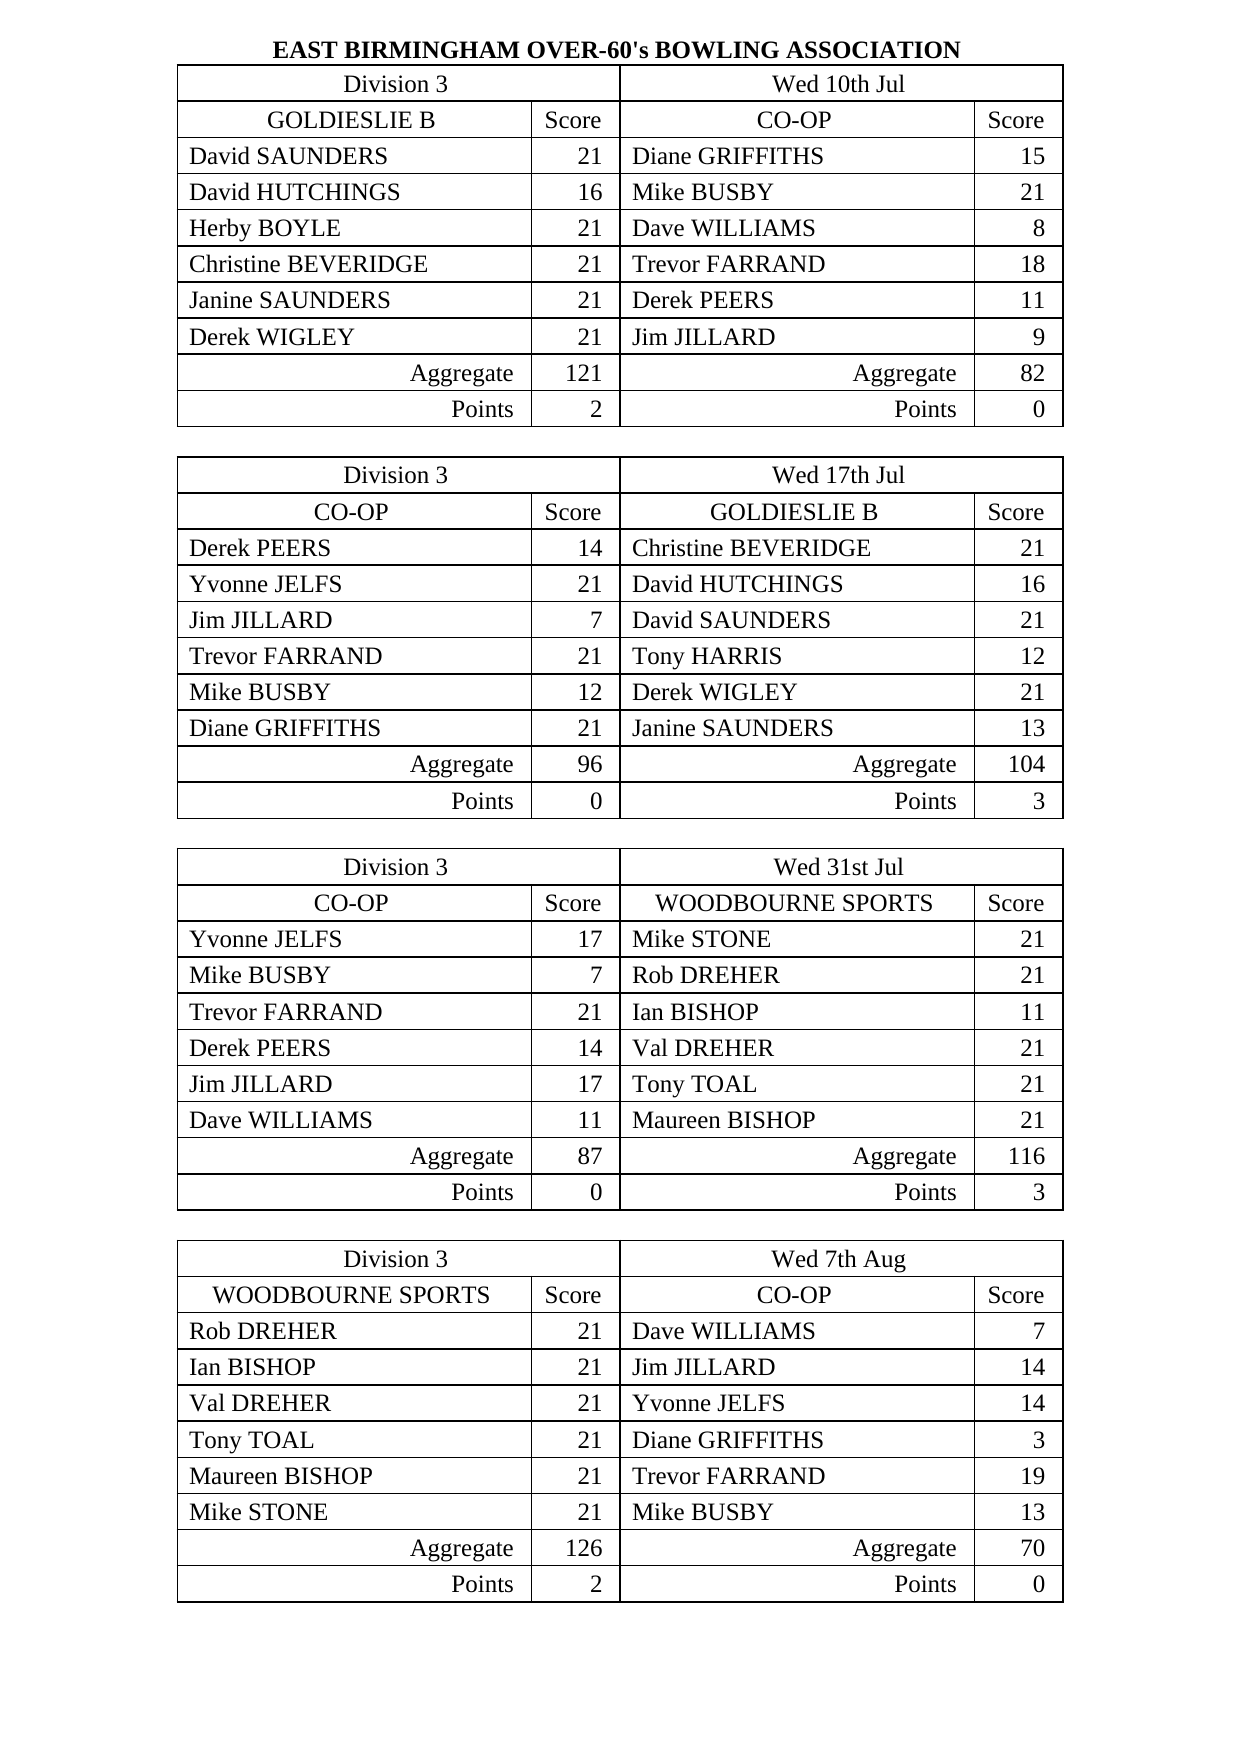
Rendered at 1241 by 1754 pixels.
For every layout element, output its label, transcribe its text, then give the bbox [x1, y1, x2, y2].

table_cell Mike BUSBY [178, 958, 531, 992]
table_cell 21 [532, 994, 619, 1028]
table_cell 21 [532, 1386, 619, 1420]
table_cell Score [532, 102, 619, 136]
table_cell 21 [975, 1102, 1062, 1137]
table_cell 21 [532, 1422, 619, 1456]
table_cell 21 [532, 1494, 619, 1529]
table_cell Maureen BISHOP [178, 1458, 531, 1492]
table_cell 21 [532, 210, 619, 245]
table_cell 21 [975, 675, 1062, 709]
table_cell Diane GRIFFITHS [178, 711, 531, 745]
table_cell Herby BOYLE [178, 210, 531, 245]
table_cell 12 [975, 638, 1062, 673]
table_cell 11 [532, 1102, 619, 1137]
table_header Wed 31st Jul [621, 849, 1062, 884]
table_cell Derek PEERS [178, 1030, 531, 1064]
table_cell 70 [975, 1530, 1062, 1565]
table_cell 7 [975, 1313, 1062, 1348]
table_cell 0 [975, 391, 1062, 426]
table_cell CO-OP [621, 1277, 974, 1312]
table_cell 9 [975, 319, 1062, 353]
table_cell 21 [532, 1313, 619, 1348]
table_cell Maureen BISHOP [621, 1102, 974, 1137]
table_cell Aggregate [621, 1138, 974, 1173]
table_cell 13 [975, 711, 1062, 745]
table_cell Derek WIGLEY [621, 675, 974, 709]
table_cell Janine SAUNDERS [621, 711, 974, 745]
table_cell Points [621, 783, 974, 817]
table_cell Val DREHER [178, 1386, 531, 1420]
table_cell Score [975, 102, 1062, 136]
table_cell Derek WIGLEY [178, 319, 531, 353]
table_cell Derek PEERS [621, 283, 974, 317]
table_cell 21 [532, 566, 619, 601]
table_cell CO-OP [178, 886, 531, 920]
table_cell Mike STONE [178, 1494, 531, 1529]
table_cell Diane GRIFFITHS [621, 1422, 974, 1456]
table_cell Mike STONE [621, 922, 974, 956]
table_cell Points [178, 783, 531, 817]
table_cell 21 [975, 1030, 1062, 1064]
table_cell 21 [532, 1350, 619, 1384]
table_cell Yvonne JELFS [178, 922, 531, 956]
table_cell Aggregate [178, 355, 531, 389]
table_cell 116 [975, 1138, 1062, 1173]
table_cell Janine SAUNDERS [178, 283, 531, 317]
table_cell 16 [975, 566, 1062, 601]
table_cell 17 [532, 1066, 619, 1101]
table_cell Mike BUSBY [621, 1494, 974, 1529]
table_cell Jim JILLARD [178, 1066, 531, 1101]
table_cell 21 [532, 711, 619, 745]
table_cell Trevor FARRAND [178, 994, 531, 1028]
table_cell Rob DREHER [178, 1313, 531, 1348]
table_cell 0 [975, 1566, 1062, 1601]
table_cell CO-OP [178, 494, 531, 528]
table_cell Ian BISHOP [621, 994, 974, 1028]
table_cell 21 [532, 638, 619, 673]
table_cell 21 [975, 530, 1062, 564]
table_cell 21 [975, 174, 1062, 209]
table_cell Points [178, 1175, 531, 1209]
table_cell Trevor FARRAND [621, 247, 974, 281]
table_header Wed 17th Jul [621, 458, 1062, 492]
table_cell Aggregate [621, 355, 974, 389]
table_cell Trevor FARRAND [621, 1458, 974, 1492]
table_cell Dave WILLIAMS [178, 1102, 531, 1137]
table_cell Mike BUSBY [178, 675, 531, 709]
table_cell Jim JILLARD [621, 319, 974, 353]
table_cell 126 [532, 1530, 619, 1565]
table_cell 18 [975, 247, 1062, 281]
table_cell Diane GRIFFITHS [621, 138, 974, 173]
table_cell 8 [975, 210, 1062, 245]
table_cell Score [532, 886, 619, 920]
table_cell 19 [975, 1458, 1062, 1492]
table_cell GOLDIESLIE B [621, 494, 974, 528]
table_header Wed 7th Aug [621, 1241, 1062, 1276]
table_cell Dave WILLIAMS [621, 1313, 974, 1348]
table_cell Score [975, 494, 1062, 528]
table_cell Derek PEERS [178, 530, 531, 564]
table_cell 17 [532, 922, 619, 956]
table_cell 21 [975, 922, 1062, 956]
table_cell David SAUNDERS [621, 602, 974, 637]
table_header Division 3 [178, 458, 619, 492]
table_cell 21 [975, 958, 1062, 992]
table_cell 21 [532, 283, 619, 317]
table_cell Aggregate [621, 747, 974, 781]
table_cell Score [975, 886, 1062, 920]
table_cell 14 [532, 1030, 619, 1064]
table_cell 13 [975, 1494, 1062, 1529]
table_cell Aggregate [178, 747, 531, 781]
table_cell 21 [532, 319, 619, 353]
table_cell Points [178, 1566, 531, 1601]
table_cell David SAUNDERS [178, 138, 531, 173]
table_cell 7 [532, 602, 619, 637]
table_cell 21 [975, 1066, 1062, 1101]
table_cell 14 [532, 530, 619, 564]
table_cell Yvonne JELFS [178, 566, 531, 601]
table_cell Tony HARRIS [621, 638, 974, 673]
table_header Division 3 [178, 849, 619, 884]
table_cell 21 [532, 247, 619, 281]
table_cell 2 [532, 1566, 619, 1601]
table_cell 87 [532, 1138, 619, 1173]
table_cell 14 [975, 1386, 1062, 1420]
table_cell Christine BEVERIDGE [621, 530, 974, 564]
table_cell GOLDIESLIE B [178, 102, 531, 136]
table_cell 96 [532, 747, 619, 781]
table_cell Trevor FARRAND [178, 638, 531, 673]
table_cell 11 [975, 283, 1062, 317]
table_cell Ian BISHOP [178, 1350, 531, 1384]
table_header Division 3 [178, 1241, 619, 1276]
table_cell 121 [532, 355, 619, 389]
table_cell 21 [975, 602, 1062, 637]
table_cell 3 [975, 783, 1062, 817]
table_cell Points [621, 1566, 974, 1601]
table_cell 3 [975, 1175, 1062, 1209]
table_cell CO-OP [621, 102, 974, 136]
table_cell 21 [532, 138, 619, 173]
table_cell David HUTCHINGS [178, 174, 531, 209]
table_cell 0 [532, 783, 619, 817]
table_cell Points [621, 391, 974, 426]
table_cell Jim JILLARD [178, 602, 531, 637]
table_cell 0 [532, 1175, 619, 1209]
table_cell 11 [975, 994, 1062, 1028]
table_cell Points [621, 1175, 974, 1209]
table_cell Yvonne JELFS [621, 1386, 974, 1420]
table_cell David HUTCHINGS [621, 566, 974, 601]
table_cell Score [532, 494, 619, 528]
table_cell Christine BEVERIDGE [178, 247, 531, 281]
table_cell Aggregate [178, 1138, 531, 1173]
table_cell 82 [975, 355, 1062, 389]
table_cell 14 [975, 1350, 1062, 1384]
table_cell Val DREHER [621, 1030, 974, 1064]
table_cell Tony TOAL [178, 1422, 531, 1456]
table_cell 15 [975, 138, 1062, 173]
table_cell 3 [975, 1422, 1062, 1456]
table_cell 104 [975, 747, 1062, 781]
table_cell WOODBOURNE SPORTS [621, 886, 974, 920]
table_cell Rob DREHER [621, 958, 974, 992]
table_cell Tony TOAL [621, 1066, 974, 1101]
table_cell Dave WILLIAMS [621, 210, 974, 245]
table_cell Points [178, 391, 531, 426]
table_cell Aggregate [621, 1530, 974, 1565]
table_cell 12 [532, 675, 619, 709]
table_cell Aggregate [178, 1530, 531, 1565]
table_cell Jim JILLARD [621, 1350, 974, 1384]
table_header Division 3 [178, 66, 619, 100]
table_cell 16 [532, 174, 619, 209]
table_cell WOODBOURNE SPORTS [178, 1277, 531, 1312]
table_cell Score [975, 1277, 1062, 1312]
table_cell Score [532, 1277, 619, 1312]
table_cell 7 [532, 958, 619, 992]
table_cell 2 [532, 391, 619, 426]
table_cell 21 [532, 1458, 619, 1492]
table_header Wed 10th Jul [621, 66, 1062, 100]
table_cell Mike BUSBY [621, 174, 974, 209]
